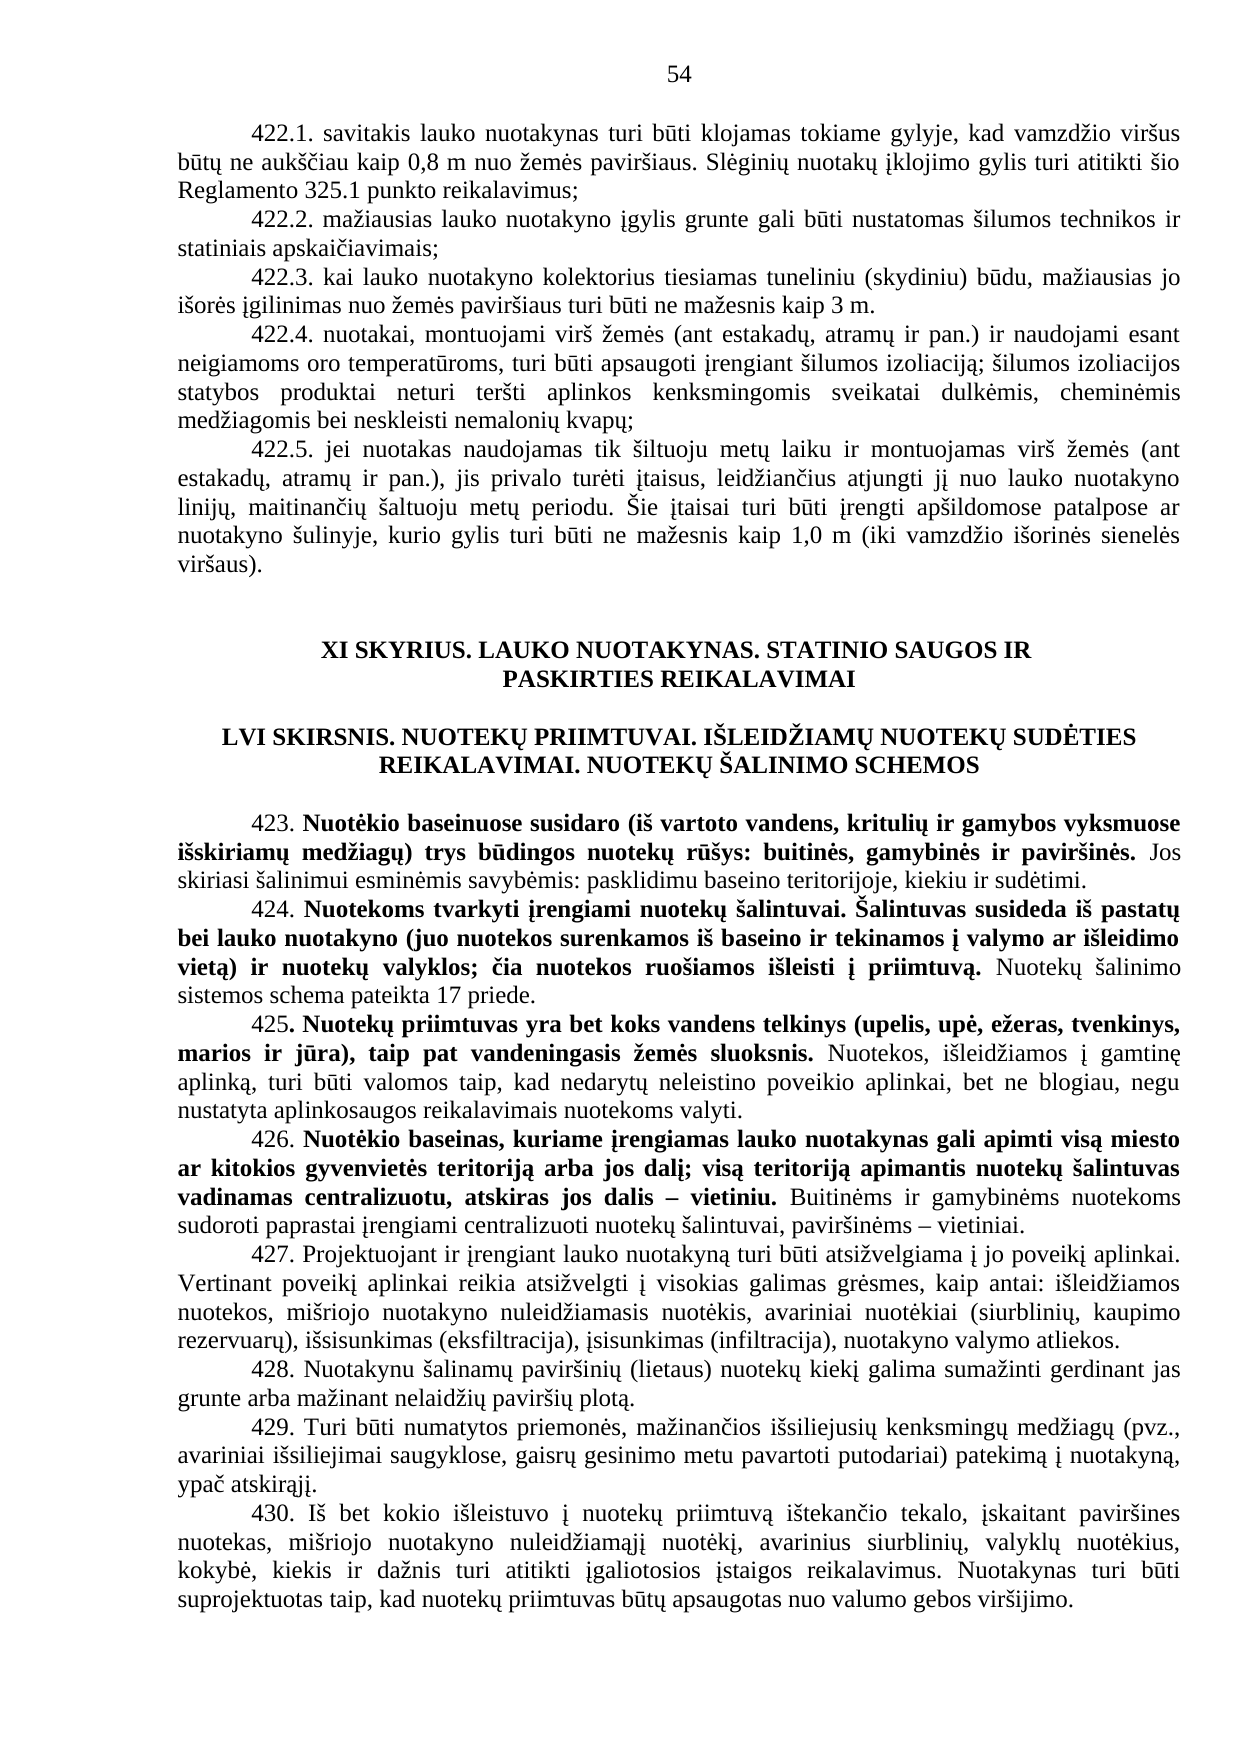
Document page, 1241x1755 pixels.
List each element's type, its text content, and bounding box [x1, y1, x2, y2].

text 423. Nuotėkio baseinuose susidaro (iš vartoto vandens, kritulių ir gamybos vyksmuose išskiriamų medžiagų) trys būdingos nuotekų rūšys: buitinės, gamybinės ir paviršinės. Jos skiriasi šalinimui esminėmis savybėmis: pasklidimu baseino teritorijoje, kiekiu ir sudėtimi. [177, 808, 1181, 894]
text 425. Nuotekų priimtuvas yra bet koks vandens telkinys (upelis, upė, ežeras, tvenkinys, marios ir jūra), taip pat vandeningasis žemės sluoksnis. Nuotekos, išleidžiamos į gamtinę aplinką, turi būti valomos taip, kad nedarytų neleistino poveikio aplinkai, bet ne blogiau, negu nustatyta aplinkosaugos reikalavimais nuotekoms valyti. [177, 1009, 1181, 1124]
text 422.1. savitakis lauko nuotakynas turi būti klojamas tokiame gylyje, kad vamzdžio viršus būtų ne aukščiau kaip 0,8 m nuo žemės paviršiaus. Slėginių nuotakų įklojimo gylis turi atitikti šio Reglamento 325.1 punkto reikalavimus; [177, 118, 1181, 204]
text 428. Nuotakynu šalinamų paviršinių (lietaus) nuotekų kiekį galima sumažinti gerdinant jas grunte arba mažinant nelaidžių paviršių plotą. [177, 1354, 1181, 1412]
text 422.2. mažiausias lauko nuotakyno įgylis grunte gali būti nustatomas šilumos technikos ir statiniais apskaičiavimais; [177, 204, 1181, 262]
text LVI SKIRSNIS. NUOTEKŲ PRIIMTUVAI. IŠLEIDŽIAMŲ NUOTEKŲ SUDĖTIES REIKALAVIMAI. NUOTEKŲ ŠALINIMO SCHEMOS [177, 722, 1181, 779]
text 427. Projektuojant ir įrengiant lauko nuotakyną turi būti atsižvelgiama į jo poveikį aplinkai. Vertinant poveikį aplinkai reikia atsižvelgti į visokias galimas grėsmes, kaip antai: išleidžiamos nuotekos, mišriojo nuotakyno nuleidžiamasis nuotėkis, avariniai nuotėkiai (siurblinių, kaupimo rezervuarų), išsisunkimas (eksfiltracija), įsisunkimas (infiltracija), nuotakyno valymo atliekos. [177, 1239, 1181, 1354]
text 430. Iš bet kokio išleistuvo į nuotekų priimtuvą ištekančio tekalo, įskaitant paviršines nuotekas, mišriojo nuotakyno nuleidžiamąjį nuotėkį, avarinius siurblinių, valyklų nuotėkius, kokybė, kiekis ir dažnis turi atitikti įgaliotosios įstaigos reikalavimus. Nuotakynas turi būti suprojektuotas taip, kad nuotekų priimtuvas būtų apsaugotas nuo valumo gebos viršijimo. [177, 1498, 1181, 1613]
text 422.3. kai lauko nuotakyno kolektorius tiesiamas tuneliniu (skydiniu) būdu, mažiausias jo išorės įgilinimas nuo žemės paviršiaus turi būti ne mažesnis kaip 3 m. [177, 262, 1181, 319]
text 422.5. jei nuotakas naudojamas tik šiltuoju metų laiku ir montuojamas virš žemės (ant estakadų, atramų ir pan.), jis privalo turėti įtaisus, leidžiančius atjungti jį nuo lauko nuotakyno linijų, maitinančių šaltuoju metų periodu. Šie įtaisai turi būti įrengti apšildomose patalpose ar nuotakyno šulinyje, kurio gylis turi būti ne mažesnis kaip 1,0 m (iki vamzdžio išorinės sienelės viršaus). [177, 434, 1181, 578]
text 429. Turi būti numatytos priemonės, mažinančios išsiliejusių kenksmingų medžiagų (pvz., avariniai išsiliejimai saugyklose, gaisrų gesinimo metu pavartoti putodariai) patekimą į nuotakyną, ypač atskirąjį. [177, 1412, 1181, 1498]
text XI SKYRIUS. LAUKO NUOTAKYNAS. STATINIO SAUGOS IR [177, 636, 1181, 664]
text 426. Nuotėkio baseinas, kuriame įrengiamas lauko nuotakynas gali apimti visą miesto ar kitokios gyvenvietės teritoriją arba jos dalį; visą teritoriją apimantis nuotekų šalintuvas vadinamas centralizuotu, atskiras jos dalis – vietiniu. Buitinėms ir gamybinėms nuotekoms sudoroti paprastai įrengiami centralizuoti nuotekų šalintuvai, paviršinėms – vietiniai. [177, 1124, 1181, 1239]
text 422.4. nuotakai, montuojami virš žemės (ant estakadų, atramų ir pan.) ir naudojami esant neigiamoms oro temperatūroms, turi būti apsaugoti įrengiant šilumos izoliaciją; šilumos izoliacijos statybos produktai neturi teršti aplinkos kenksmingomis sveikatai dulkėmis, cheminėmis medžiagomis bei neskleisti nemalonių kvapų; [177, 319, 1181, 434]
text 424. Nuotekoms tvarkyti įrengiami nuotekų šalintuvai. Šalintuvas susideda iš pastatų bei lauko nuotakyno (juo nuotekos surenkamos iš baseino ir tekinamos į valymo ar išleidimo vietą) ir nuotekų valyklos; čia nuotekos ruošiamos išleisti į priimtuvą. Nuotekų šalinimo sistemos schema pateikta 17 priede. [177, 894, 1181, 1009]
text PASKIRTIES REIKALAVIMAI [177, 664, 1181, 693]
